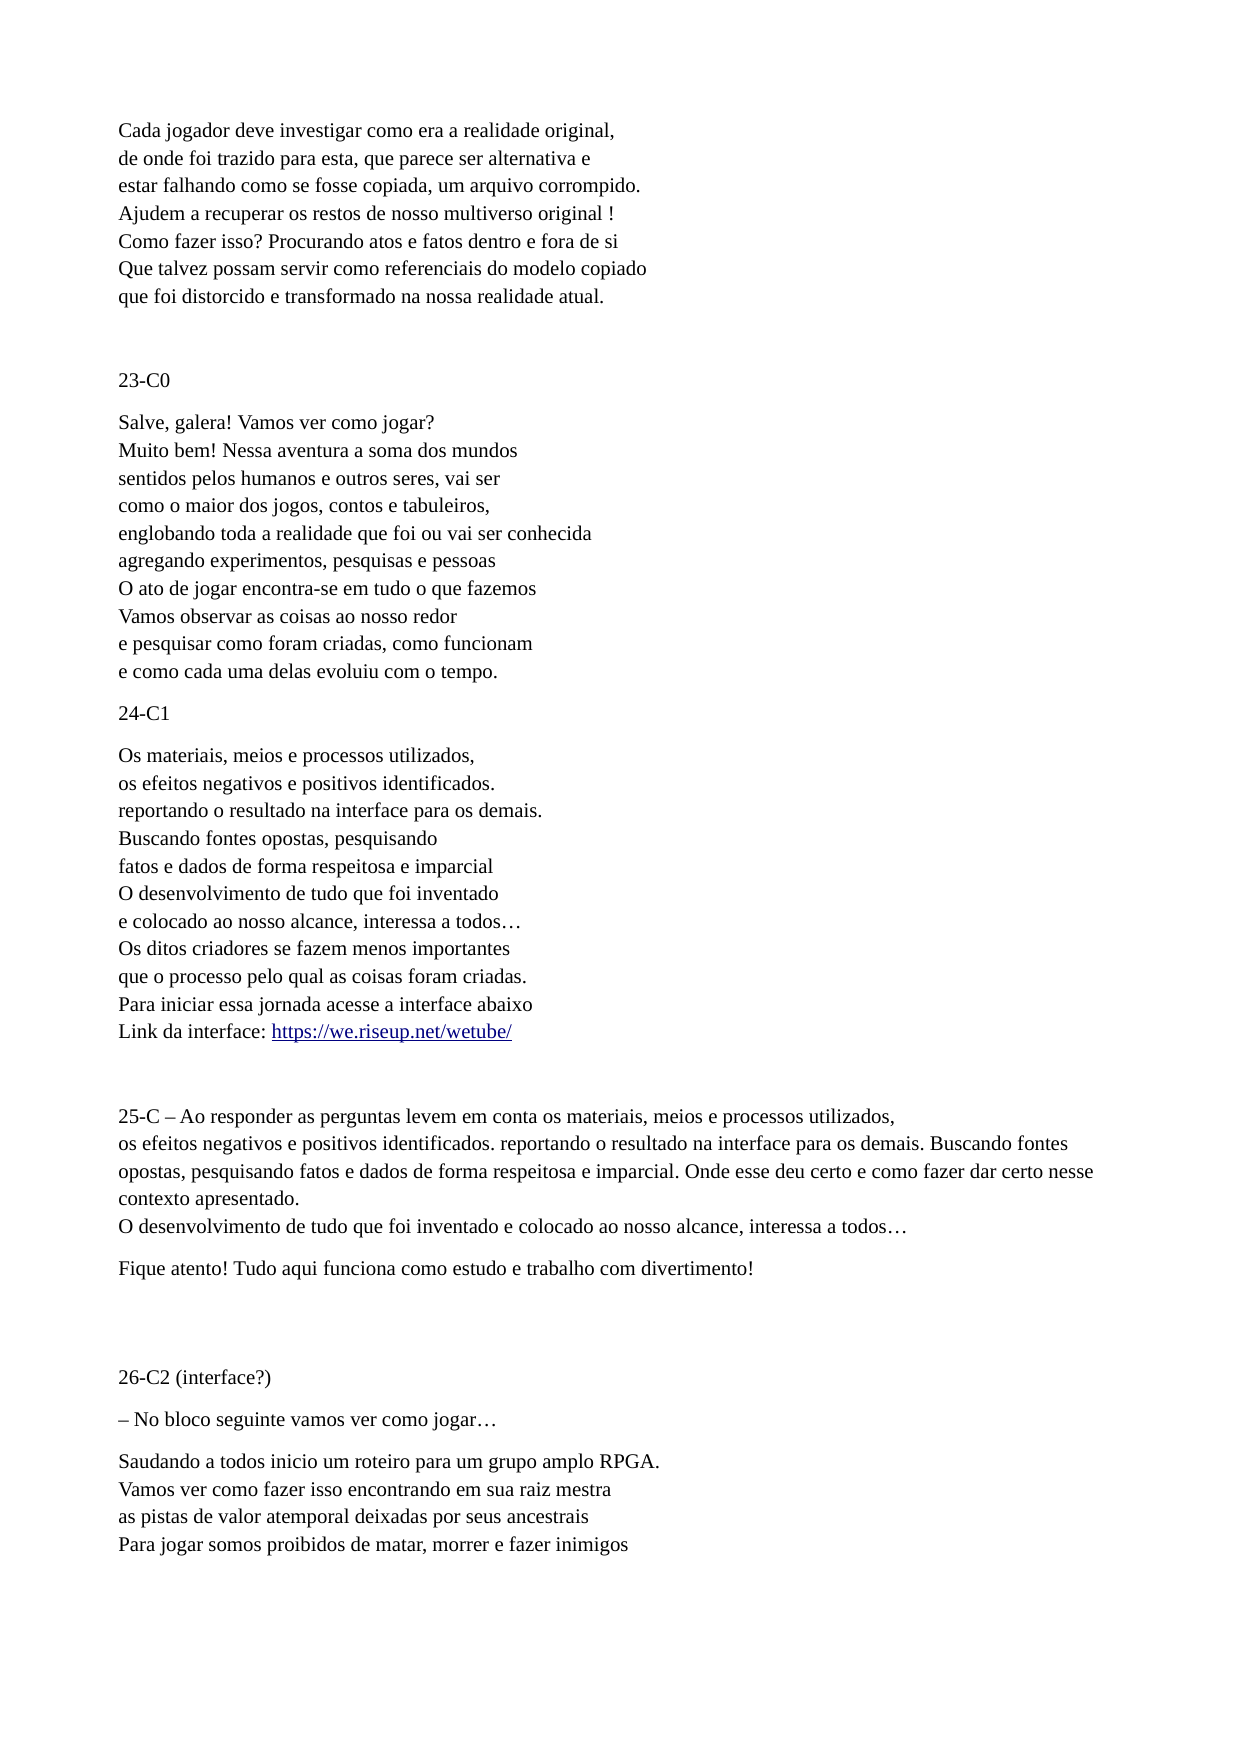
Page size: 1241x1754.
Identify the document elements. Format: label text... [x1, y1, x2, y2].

text Cada jogador deve investigar como era a realidade original, de onde foi trazido para esta, que parece ser alternativa e estar falhando como se fosse copiada, um arquivo corrompido. Ajudem a recuperar os restos de nosso multiverso original ! Como fazer isso? Procurando atos e fatos dentro e fora de si Que talvez possam servir como referenciais do modelo copiado que foi distorcido e transformado na nossa realidade atual. [118, 118, 1122, 308]
text – No bloco seguinte vamos ver como jogar… [118, 1407, 1122, 1431]
text Fique atento! Tudo aqui funciona como estudo e trabalho com divertimento! [118, 1256, 1122, 1280]
text Saudando a todos inicio um roteiro para um grupo amplo RPGA. Vamos ver como fazer isso encontrando em sua raiz mestra as pistas de valor atemporal deixadas por seus ancestrais Para jogar somos proibidos de matar, morrer e fazer inimigos [118, 1449, 1122, 1556]
text 24-C1 [118, 701, 1122, 725]
text 25-C – Ao responder as perguntas levem em conta os materiais, meios e processos utilizados, os efeitos negativos e positivos identificados. reportando o resultado na interface para os demais. Buscando fontes opostas, pesquisando fatos e dados de forma respeitosa e imparcial. Onde esse deu certo e como fazer dar certo nesse contexto apresentado. O desenvolvimento de tudo que foi inventado e colocado ao nosso alcance, interessa a todos… [118, 1103, 1122, 1238]
text 23-C0 [118, 368, 1122, 392]
text 26-C2 (interface?) [118, 1364, 1122, 1389]
text Salve, galera! Vamos ver como jogar? Muito bem! Nessa aventura a soma dos mundos sentidos pelos humanos e outros seres, vai ser como o maior dos jogos, contos e tabuleiros, englobando toda a realidade que foi ou vai ser conhecida agregando experimentos, pesquisas e pessoas O ato de jogar encontra-se em tudo o que fazemos Vamos observar as coisas ao nosso redor e pesquisar como foram criadas, como funcionam e como cada uma delas evoluiu com o tempo. [118, 410, 1122, 683]
text Os materiais, meios e processos utilizados, os efeitos negativos e positivos identificados. reportando o resultado na interface para os demais. Buscando fontes opostas, pesquisando fatos e dados de forma respeitosa e imparcial O desenvolvimento de tudo que foi inventado e colocado ao nosso alcance, interessa a todos… Os ditos criadores se fazem menos importantes que o processo pelo qual as coisas foram criadas. Para iniciar essa jornada acesse a interface abaixo Link da interface: https://we.riseup.net/wetube/ [118, 743, 1122, 1043]
